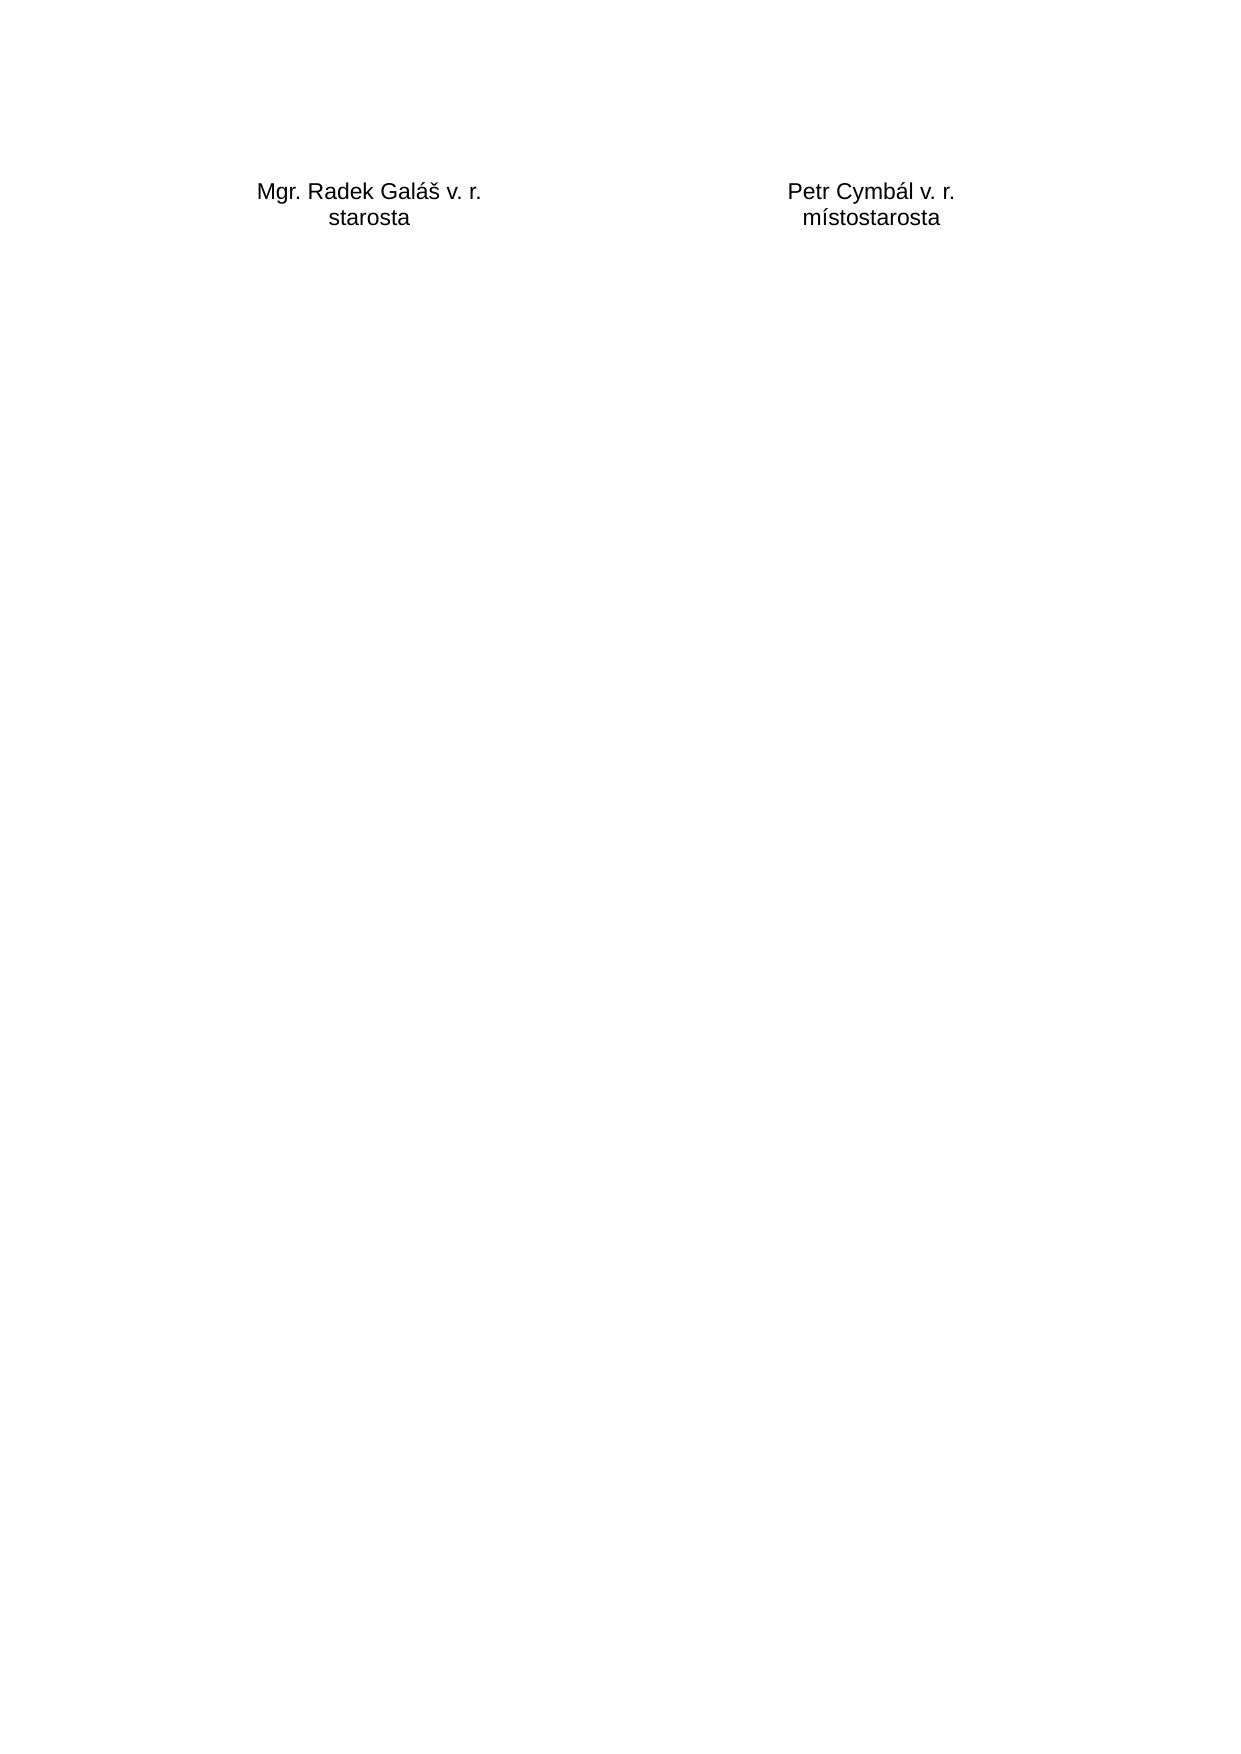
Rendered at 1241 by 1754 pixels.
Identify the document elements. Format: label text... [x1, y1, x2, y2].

table_header Mgr. Radek Galáš v. r. starosta [118, 118, 620, 236]
table_cell [620, 236, 1122, 354]
table_header Petr Cymbál v. r. místostarosta [620, 118, 1122, 236]
table_cell [118, 236, 620, 354]
